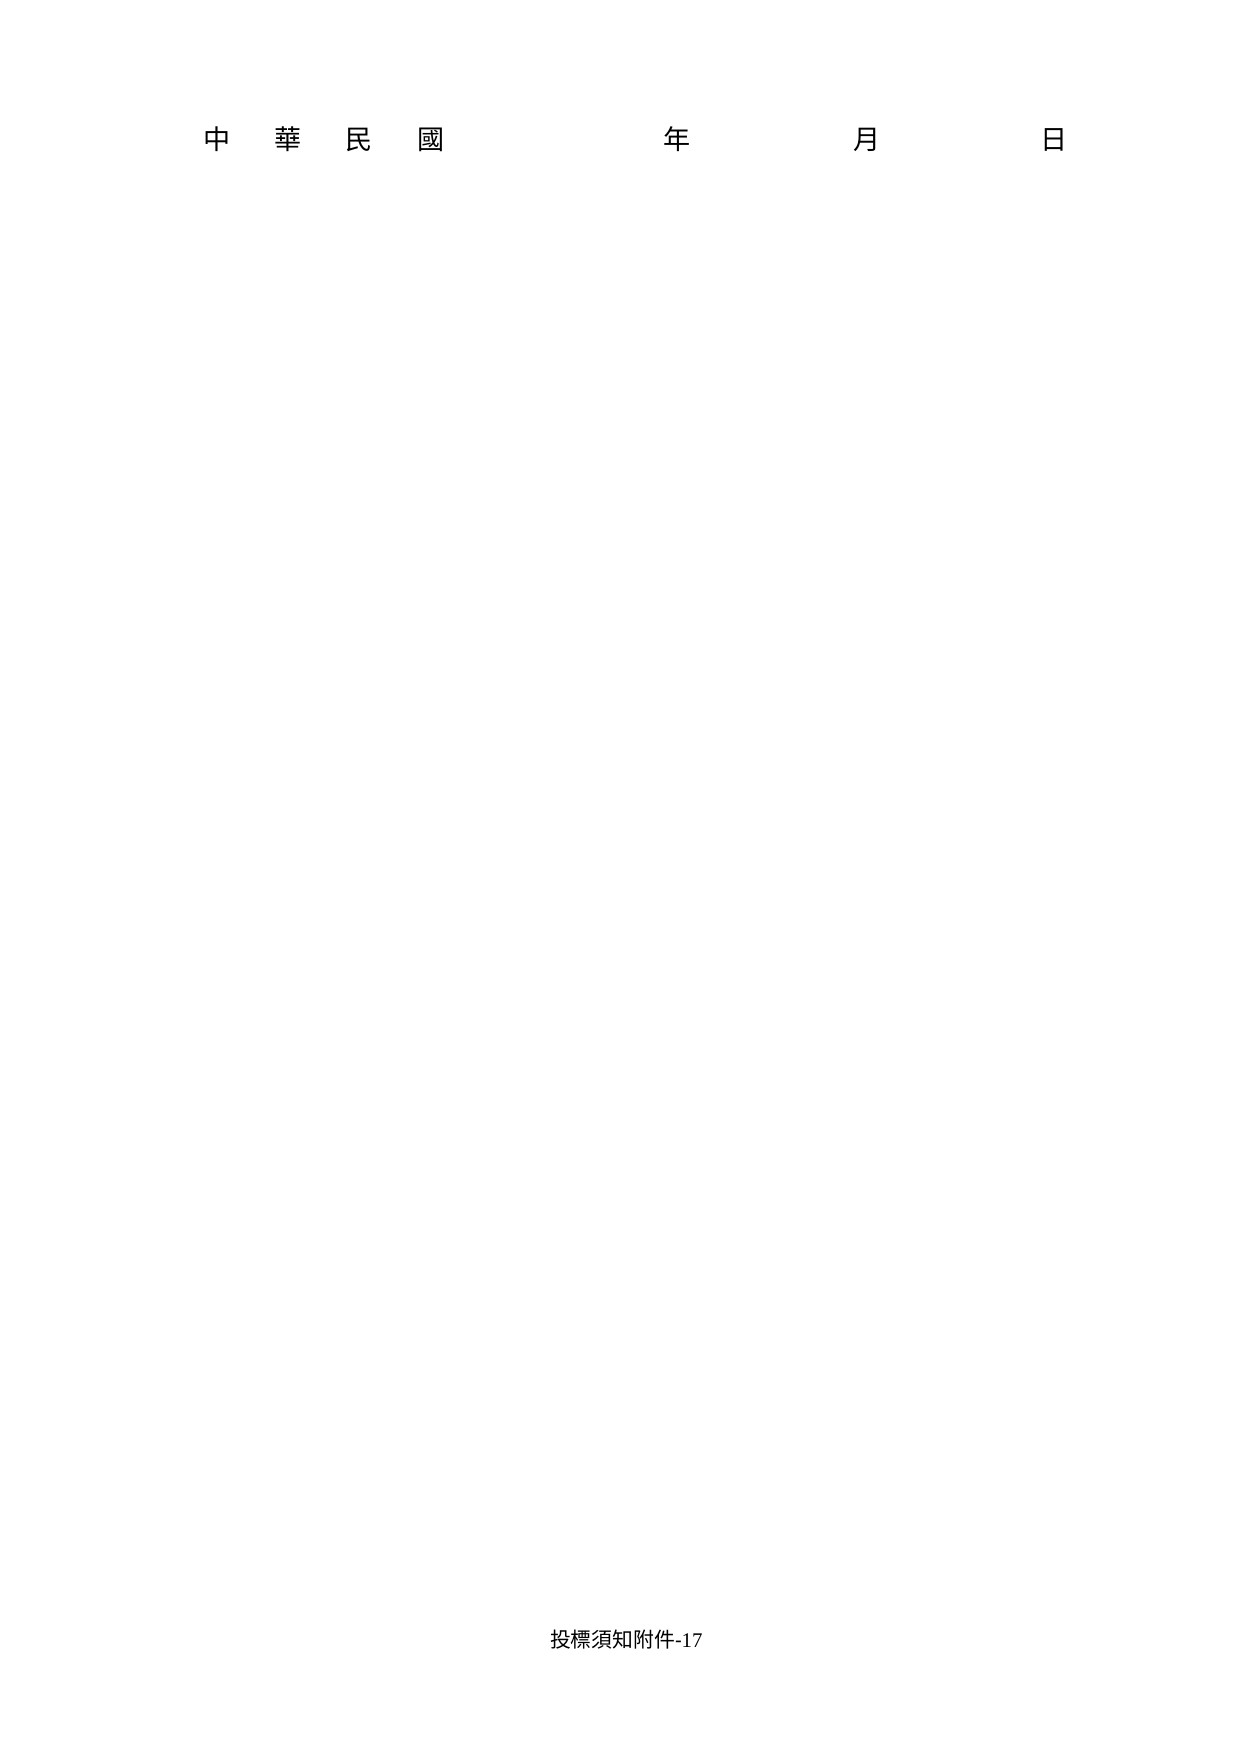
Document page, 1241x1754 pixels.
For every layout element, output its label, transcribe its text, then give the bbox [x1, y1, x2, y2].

text 中 華 民 國 年 月 日 [146, 118, 1124, 157]
